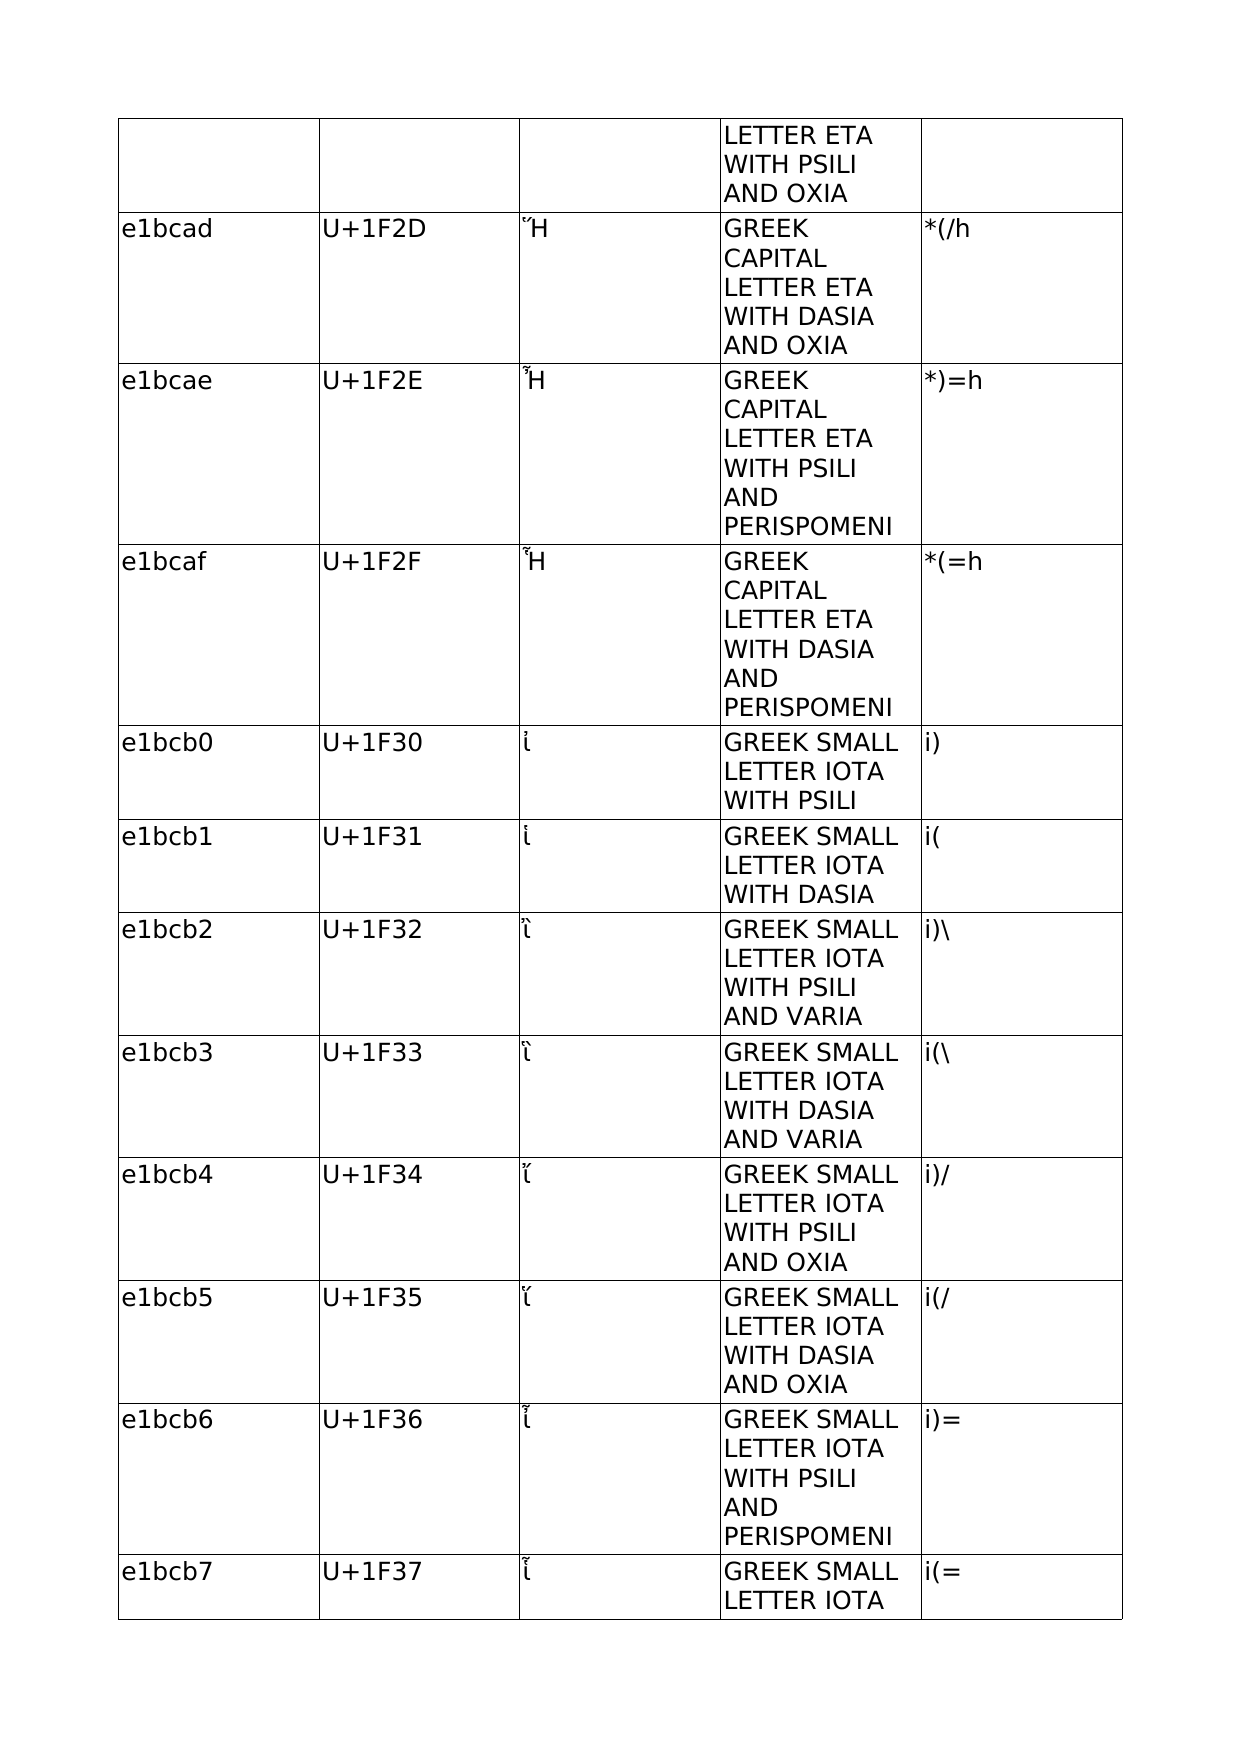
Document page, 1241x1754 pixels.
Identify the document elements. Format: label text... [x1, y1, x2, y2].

table_cell GREEK CAPITAL LETTER ETA WITH PSILI AND PERISPOMENI [721, 364, 921, 544]
table_cell U+1F2F [320, 545, 519, 725]
table_cell U+1F35 [320, 1281, 519, 1402]
table_cell i( [922, 820, 1122, 912]
table_cell e1bcad [119, 213, 319, 363]
table_cell i(= [922, 1555, 1122, 1618]
table_cell *)=h [922, 364, 1122, 544]
table_cell Ἦ [520, 364, 720, 544]
table_cell U+1F34 [320, 1158, 519, 1280]
table_cell e1bcb7 [119, 1555, 319, 1618]
table_cell e1bcb2 [119, 913, 319, 1035]
table_cell GREEK SMALL LETTER IOTA [721, 1555, 921, 1618]
table_cell U+1F2D [320, 213, 519, 363]
table_cell e1bcb0 [119, 726, 319, 819]
table_cell [520, 119, 720, 212]
table_cell U+1F31 [320, 820, 519, 912]
table_cell ἷ [520, 1555, 720, 1618]
table_cell [119, 119, 319, 212]
table_cell e1bcb3 [119, 1036, 319, 1157]
table_cell i)/ [922, 1158, 1122, 1280]
table_cell GREEK SMALL LETTER IOTA WITH PSILI AND VARIA [721, 913, 921, 1035]
table_cell ἳ [520, 1036, 720, 1157]
table_cell GREEK SMALL LETTER IOTA WITH DASIA AND VARIA [721, 1036, 921, 1157]
table_cell *(=h [922, 545, 1122, 725]
table_cell *(/h [922, 213, 1122, 363]
table_cell ἶ [520, 1404, 720, 1554]
table_cell e1bcb1 [119, 820, 319, 912]
table_cell e1bcae [119, 364, 319, 544]
table_cell ἲ [520, 913, 720, 1035]
table_cell ἵ [520, 1281, 720, 1402]
table_cell GREEK SMALL LETTER IOTA WITH DASIA [721, 820, 921, 912]
table_cell U+1F2E [320, 364, 519, 544]
table_cell Ἧ [520, 545, 720, 725]
table_cell LETTER ETA WITH PSILI AND OXIA [721, 119, 921, 212]
table_cell i)= [922, 1404, 1122, 1554]
table_cell U+1F36 [320, 1404, 519, 1554]
table_cell GREEK SMALL LETTER IOTA WITH PSILI AND OXIA [721, 1158, 921, 1280]
table_cell ἰ [520, 726, 720, 819]
table_cell i(/ [922, 1281, 1122, 1402]
table_cell e1bcaf [119, 545, 319, 725]
table_cell e1bcb6 [119, 1404, 319, 1554]
table_cell [320, 119, 519, 212]
table_cell ἴ [520, 1158, 720, 1280]
table_cell U+1F30 [320, 726, 519, 819]
table_cell i)\ [922, 913, 1122, 1035]
table_cell U+1F37 [320, 1555, 519, 1618]
table_cell e1bcb5 [119, 1281, 319, 1402]
table_cell GREEK CAPITAL LETTER ETA WITH DASIA AND OXIA [721, 213, 921, 363]
table_cell GREEK SMALL LETTER IOTA WITH PSILI [721, 726, 921, 819]
table_cell i(\ [922, 1036, 1122, 1157]
table_cell i) [922, 726, 1122, 819]
table_cell U+1F32 [320, 913, 519, 1035]
table_cell GREEK CAPITAL LETTER ETA WITH DASIA AND PERISPOMENI [721, 545, 921, 725]
table_cell ἱ [520, 820, 720, 912]
table_cell GREEK SMALL LETTER IOTA WITH DASIA AND OXIA [721, 1281, 921, 1402]
table_cell Ἥ [520, 213, 720, 363]
table_cell e1bcb4 [119, 1158, 319, 1280]
table_cell U+1F33 [320, 1036, 519, 1157]
table_cell [922, 119, 1122, 212]
table_cell GREEK SMALL LETTER IOTA WITH PSILI AND PERISPOMENI [721, 1404, 921, 1554]
